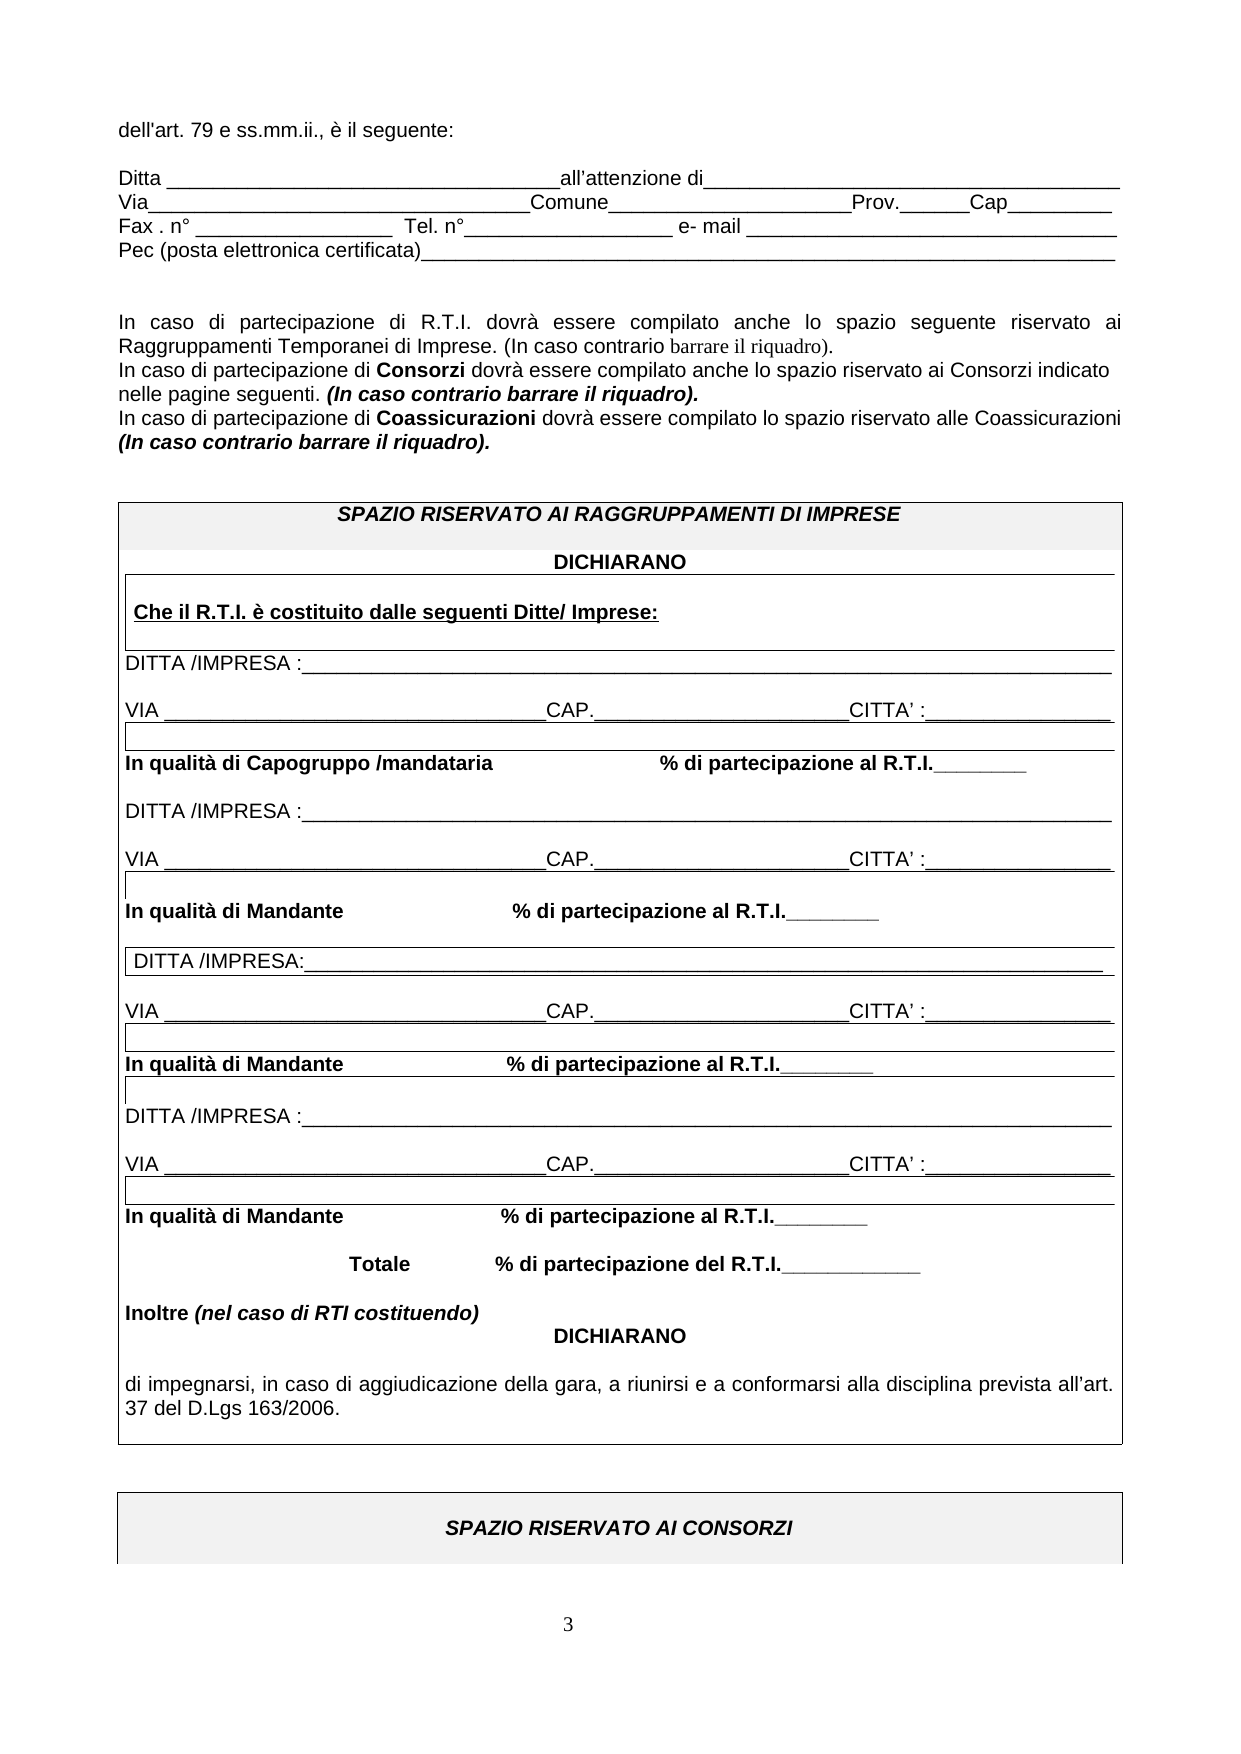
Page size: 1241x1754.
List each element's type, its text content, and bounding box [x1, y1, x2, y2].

text Ditta __________________________________all’attenzione di____________________________________ [118, 166, 1122, 190]
text In caso di partecipazione di Coassicurazioni dovrà essere compilato lo spazio riservato alle Coassicurazioni (In caso contrario barrare il riquadro). [118, 406, 1122, 454]
text Pec (posta elettronica certificata)____________________________________________________________ [118, 238, 1122, 262]
table_header SPAZIO RISERVATO AI RAGGRUPPAMENTI DI IMPRESE [119, 503, 1122, 550]
text In caso di partecipazione di R.T.I. dovrà essere compilato anche lo spazio seguente riservato ai Raggruppamenti Temporanei di Imprese. (In caso contrario barrare il riquadro). [118, 310, 1122, 358]
text dell'art. 79 e ss.mm.ii., è il seguente: [118, 118, 1122, 142]
table_header SPAZIO RISERVATO AI CONSORZI [118, 1493, 1122, 1564]
text In caso di partecipazione di Consorzi dovrà essere compilato anche lo spazio riservato ai Consorzi indicato nelle pagine seguenti. (In caso contrario barrare il riquadro). [118, 358, 1122, 406]
text Via_________________________________Comune_____________________Prov.______Cap_________ Fax . n° _________________ Tel. n°__________________ e- mail ________________________________ [118, 190, 1122, 238]
table_cell DICHIARANO Che il R.T.I. è costituito dalle seguenti Ditte/ Imprese: DITTA /IMPRESA :______________________________________________________________________ VIA _________________________________CAP.______________________CITTA’ :________________ In qualità di Capogruppo /mandataria % di partecipazione al R.T.I.________ DITTA /IMPRESA :______________________________________________________________________ VIA _________________________________CAP.______________________CITTA’ :________________ In qualità di Mandante % di partecipazione al R.T.I.________ DITTA /IMPRESA:_____________________________________________________________________ VIA _________________________________CAP.______________________CITTA’ :________________ In qualità di Mandante % di partecipazione al R.T.I.________ DITTA /IMPRESA :______________________________________________________________________ VIA _________________________________CAP.______________________CITTA’ :________________ In qualità di Mandante % di partecipazione al R.T.I.________ Totale % di partecipazione del R.T.I.____________ Inoltre (nel caso di RTI costituendo) DICHIARANO di impegnarsi, in caso di aggiudicazione della gara, a riunirsi e a conformarsi alla disciplina prevista all’art. 37 del D.Lgs 163/2006. [119, 550, 1122, 1444]
